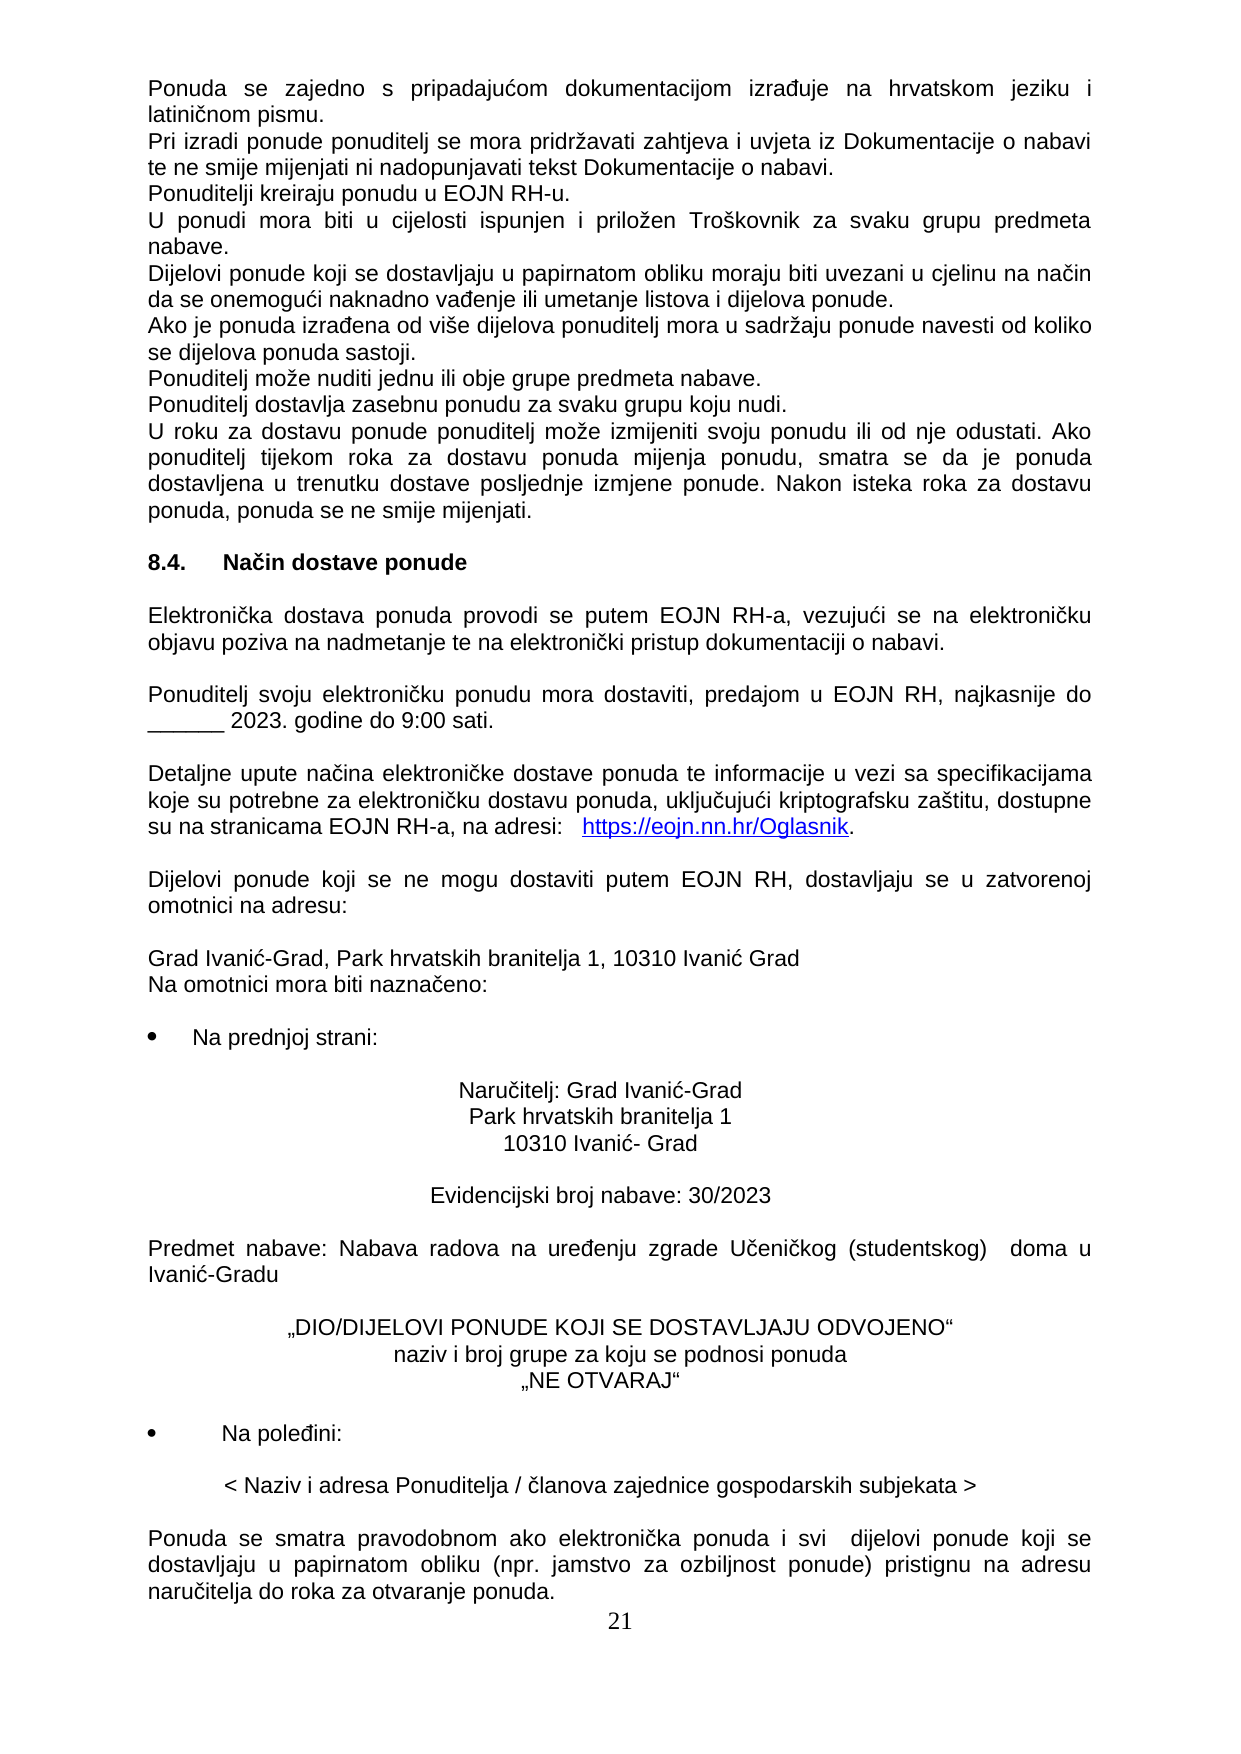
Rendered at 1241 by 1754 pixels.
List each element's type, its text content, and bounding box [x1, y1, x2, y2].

text 10310 Ivanić- Grad [148, 1130, 1053, 1156]
text U roku za dostavu ponude ponuditelj može izmijeniti svoju ponudu ili od nje odustati. Ako ponuditelj tijekom roka za dostavu ponuda mijenja ponudu, smatra se da je ponuda dostavljena u trenutku dostave posljednje izmjene ponude. Nakon isteka roka za dostavu ponuda, ponuda se ne smije mijenjati. [148, 418, 1093, 523]
text Ako je ponuda izrađena od više dijelova ponuditelj mora u sadržaju ponude navesti od koliko se dijelova ponuda sastoji. [148, 312, 1093, 365]
text Ponuda se smatra pravodobnom ako elektronička ponuda i svi dijelovi ponude koji se dostavljaju u papirnatom obliku (npr. jamstvo za ozbiljnost ponude) pristignu na adresu naručitelja do roka za otvaranje ponuda. [148, 1525, 1093, 1604]
text naziv i broj grupe za koju se podnosi ponuda [148, 1341, 1093, 1367]
text Ponuditelji kreiraju ponudu u EOJN RH-u. [148, 180, 1093, 207]
text „NE OTVARAJ“ [148, 1367, 1053, 1393]
text Na omotnici mora biti naznačeno: [148, 971, 1093, 997]
text Ponuditelj svoju elektroničku ponudu mora dostaviti, predajom u EOJN RH, najkasnije do ______ 2023. godine do 9:00 sati. [148, 681, 1093, 734]
list Način dostave ponude [148, 549, 1093, 576]
text Ponuditelj može nuditi jednu ili obje grupe predmeta nabave. [148, 365, 1093, 391]
text Predmet nabave: Nabava radova na uređenju zgrade Učeničkog (studentskog) doma u Ivanić-Gradu [148, 1235, 1093, 1288]
text < Naziv i adresa Ponuditelja / članova zajednice gospodarskih subjekata > [148, 1472, 1053, 1499]
text Naručitelj: Grad Ivanić-Grad [148, 1077, 1053, 1103]
text Elektronička dostava ponuda provodi se putem EOJN RH-a, vezujući se na elektroničku objavu poziva na nadmetanje te na elektronički pristup dokumentaciji o nabavi. [148, 602, 1093, 655]
text Grad Ivanić-Grad, Park hrvatskih branitelja 1, 10310 Ivanić Grad [148, 945, 1093, 971]
text Park hrvatskih branitelja 1 [148, 1103, 1053, 1130]
text „DIO/DIJELOVI PONUDE KOJI SE DOSTAVLJAJU ODVOJENO“ [148, 1314, 1093, 1341]
text U ponudi mora biti u cijelosti ispunjen i priložen Troškovnik za svaku grupu predmeta nabave. [148, 207, 1093, 259]
text Ponuditelj dostavlja zasebnu ponudu za svaku grupu koju nudi. [148, 391, 1093, 418]
list Na poleđini: [148, 1419, 1053, 1446]
list Na prednjoj strani: [148, 1024, 1093, 1051]
text Dijelovi ponude koji se dostavljaju u papirnatom obliku moraju biti uvezani u cjelinu na način da se onemogući naknadno vađenje ili umetanje listova i dijelova ponude. [148, 259, 1093, 312]
text Ponuda se zajedno s pripadajućom dokumentacijom izrađuje na hrvatskom jeziku i latiničnom pismu. [148, 75, 1093, 128]
text Dijelovi ponude koji se ne mogu dostaviti putem EOJN RH, dostavljaju se u zatvorenoj omotnici na adresu: [148, 866, 1093, 918]
text Evidencijski broj nabave: 30/2023 [148, 1182, 1053, 1209]
text Detaljne upute načina elektroničke dostave ponuda te informacije u vezi sa specifikacijama koje su potrebne za elektroničku dostavu ponuda, uključujući kriptografsku zaštitu, dostupne su na stranicama EOJN RH-a, na adresi: https://eojn.nn.hr/Oglasnik. [148, 760, 1093, 839]
text Pri izradi ponude ponuditelj se mora pridržavati zahtjeva i uvjeta iz Dokumentacije o nabavi te ne smije mijenjati ni nadopunjavati tekst Dokumentacije o nabavi. [148, 128, 1093, 180]
